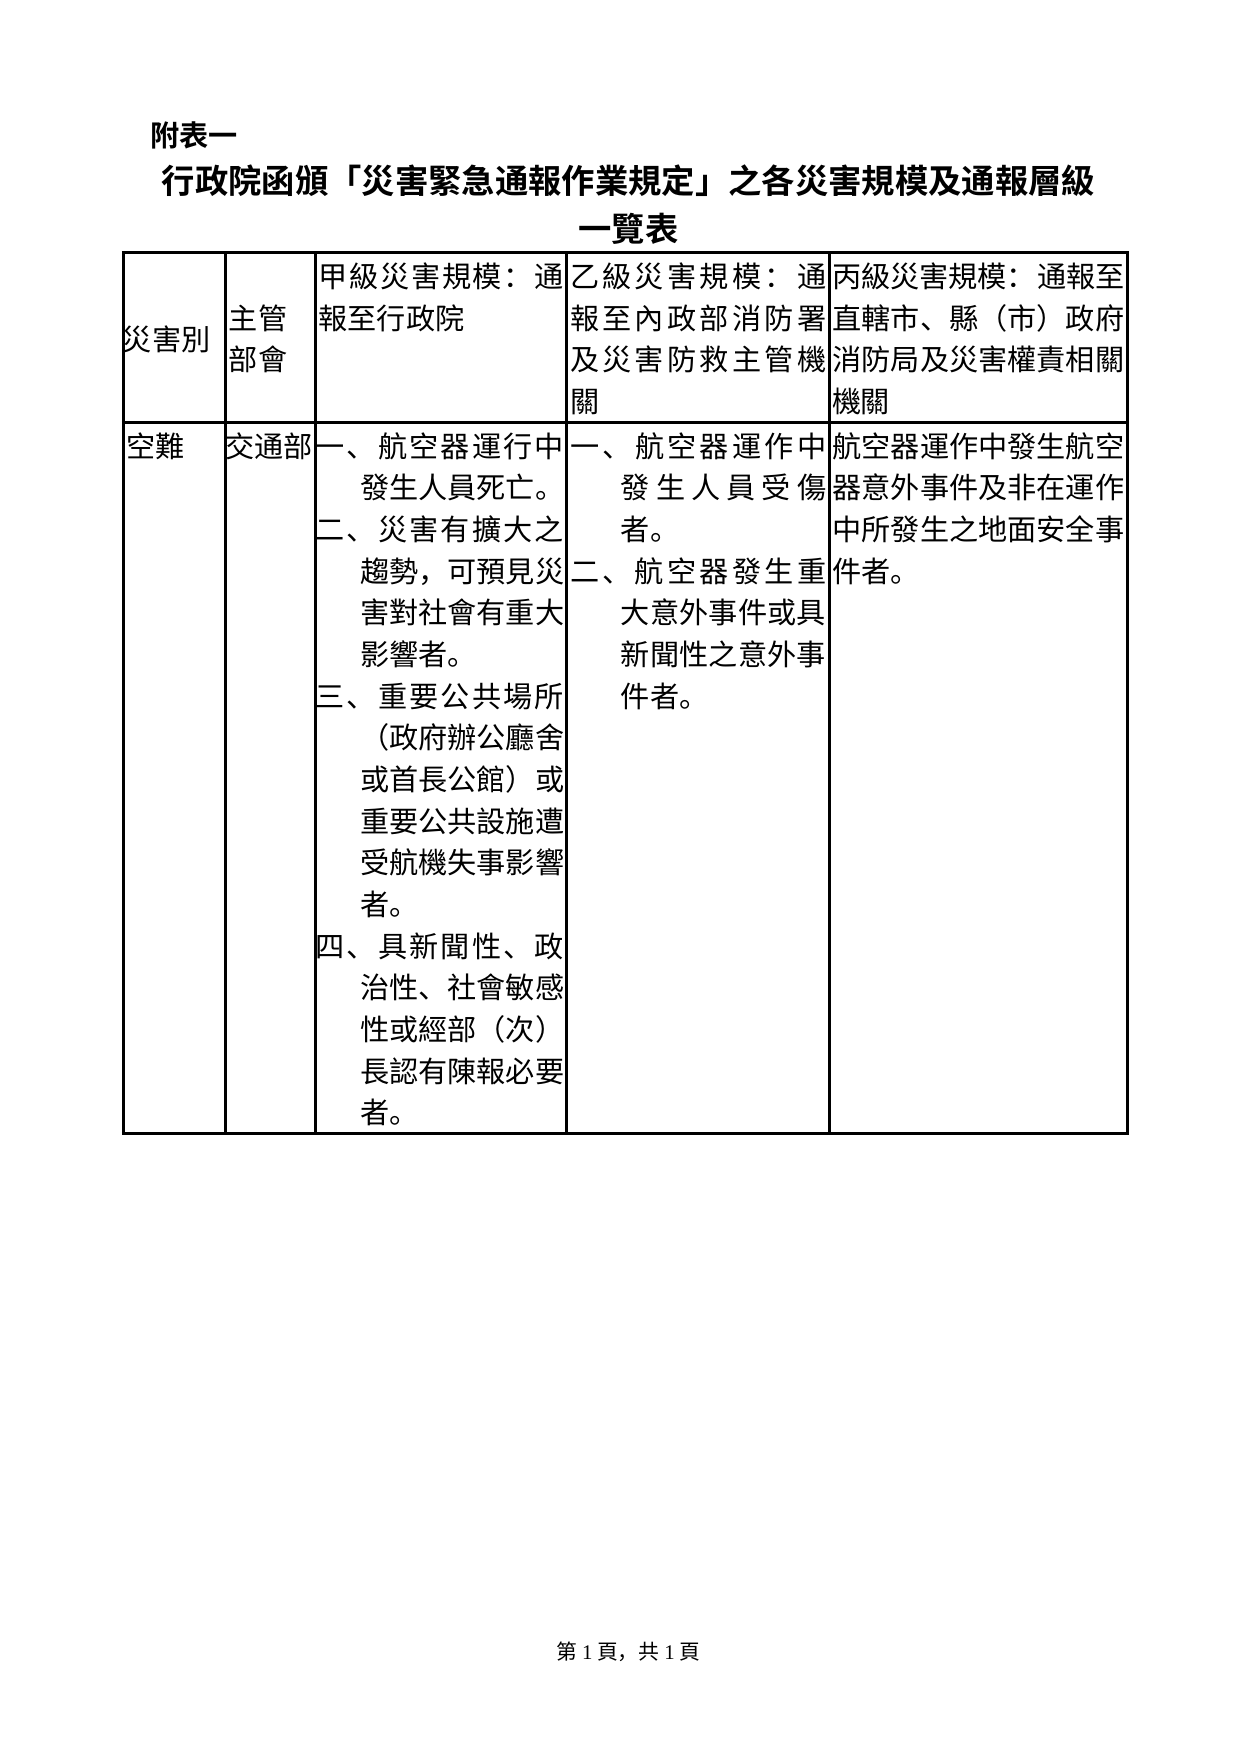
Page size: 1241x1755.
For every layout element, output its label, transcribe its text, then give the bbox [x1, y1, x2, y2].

table_cell 一、航空器運作中發生人員受傷者。 二、航空器發生重大意外事件或具新聞性之意外事件者。 [568, 424, 828, 1132]
table_header 災害別 [125, 254, 224, 421]
table_cell 空難 [125, 424, 224, 1132]
text 附表一 [150, 112, 1106, 154]
table_header 甲級災害規模：通報至行政院 [317, 254, 565, 421]
table_cell 一、航空器運行中發生人員死亡。 二、災害有擴大之趨勢，可預見災害對社會有重大影響者。 三、重要公共場所（政府辦公廳舍或首長公館）或重要公共設施遭受航機失事影響者。 四、具新聞性、政治性、社會敏感性或經部（次）長認有陳報必要者。 [317, 424, 565, 1132]
table_header 丙級災害規模：通報至直轄市、縣（市）政府消防局及災害權責相關機關 [831, 254, 1126, 421]
table_header 主管部會 [227, 254, 314, 421]
table_cell 航空器運作中發生航空器意外事件及非在運作中所發生之地面安全事件者。 [831, 424, 1126, 1132]
text 一覽表 [150, 203, 1106, 251]
text 行政院函頒「災害緊急通報作業規定」之各災害規模及通報層級 [150, 154, 1106, 203]
table_header 乙級災害規模：通報至內政部消防署及災害防救主管機關 [568, 254, 828, 421]
table_cell 交通部 [227, 424, 314, 1132]
